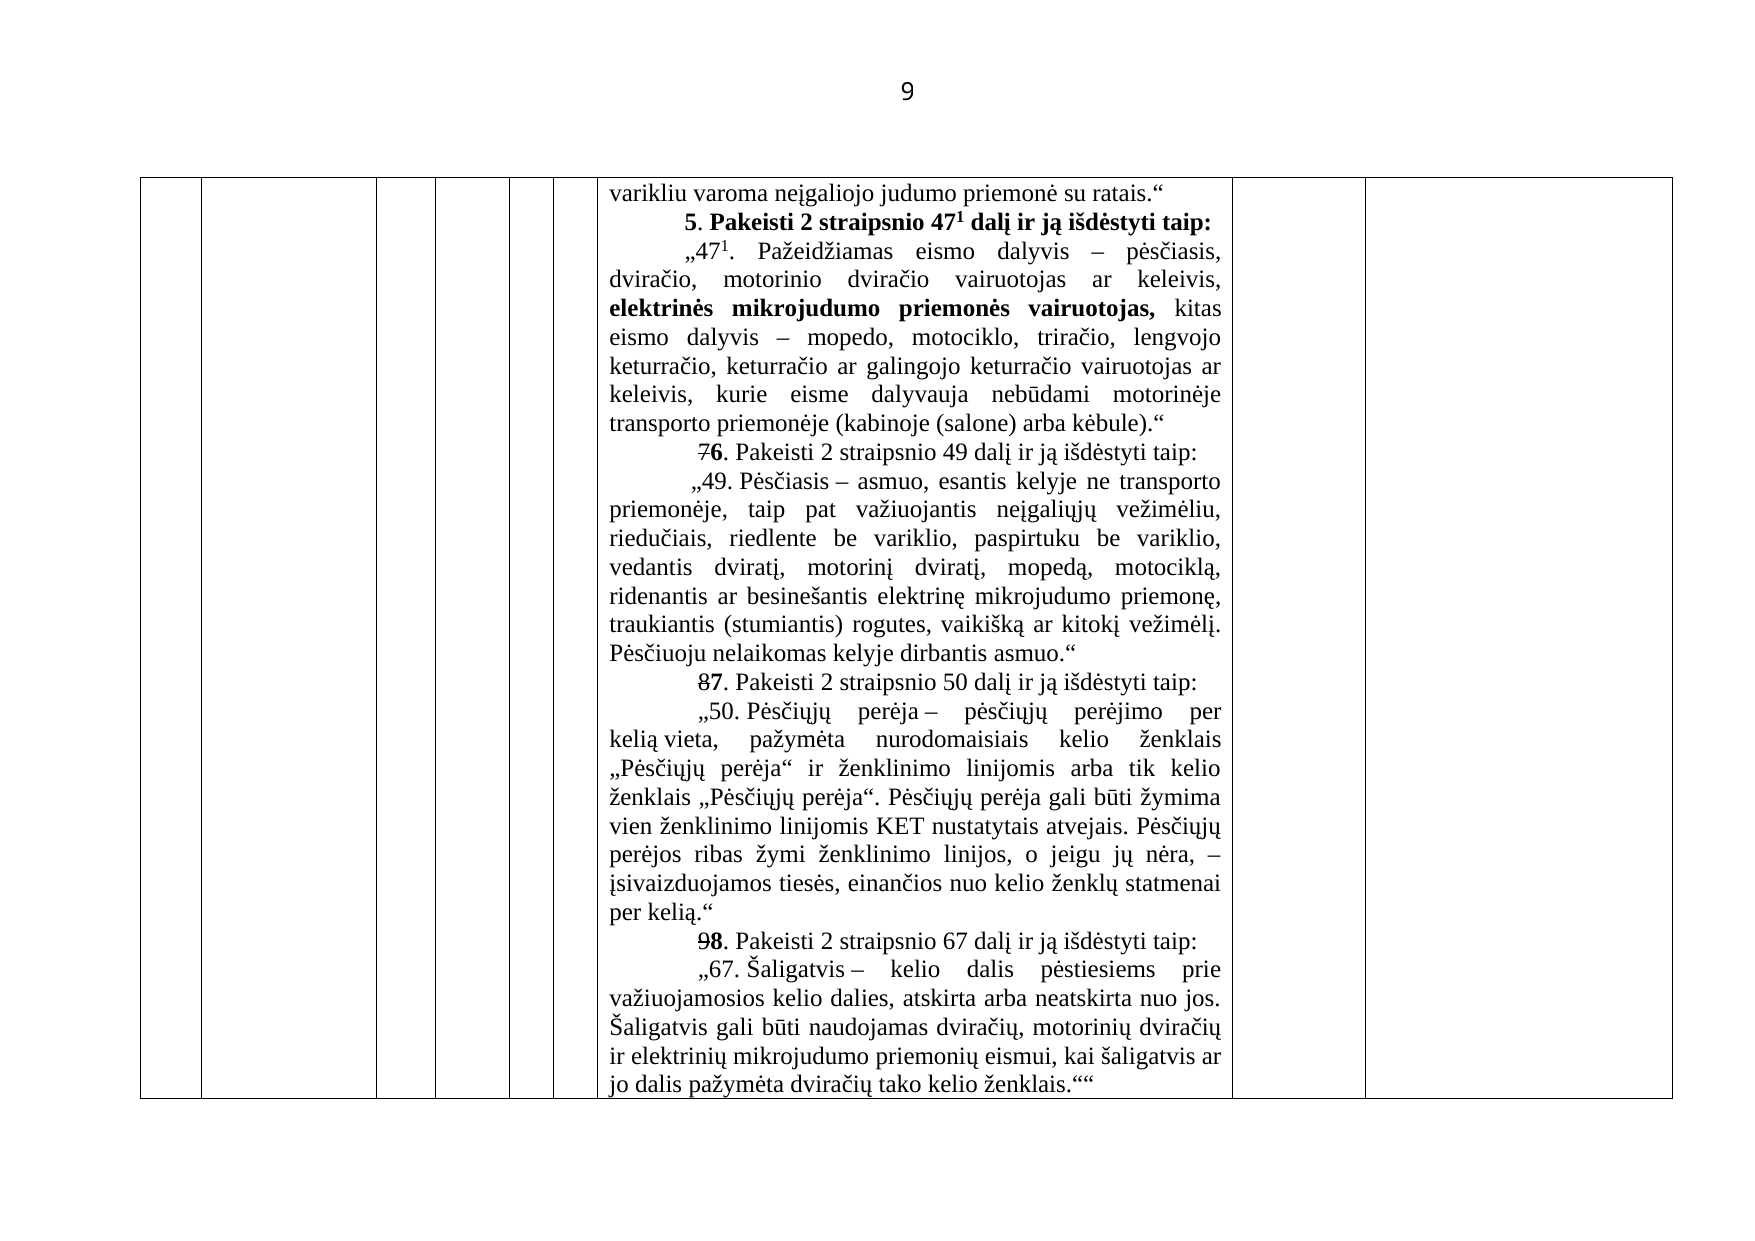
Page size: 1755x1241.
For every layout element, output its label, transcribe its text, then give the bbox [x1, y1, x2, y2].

table_cell [141, 178, 201, 1098]
table_cell [436, 178, 509, 1098]
table_cell [554, 178, 597, 1098]
table_cell [1233, 178, 1365, 1098]
table_cell varikliu varoma neįgaliojo judumo priemonė su ratais.“ 5. Pakeisti 2 straipsnio 471 dalį ir ją išdėstyti taip: „471. Pažeidžiamas eismo dalyvis – pėsčiasis, dviračio, motorinio dviračio vairuotojas ar keleivis, elektrinės mikrojudumo priemonės vairuotojas, kitas eismo dalyvis – mopedo, motociklo, triračio, lengvojo keturračio, keturračio ar galingojo keturračio vairuotojas ar keleivis, kurie eisme dalyvauja nebūdami motorinėje transporto priemonėje (kabinoje (salone) arba kėbule).“ 76. Pakeisti 2 straipsnio 49 dalį ir ją išdėstyti taip: „49. Pėsčiasis – asmuo, esantis kelyje ne transporto priemonėje, taip pat važiuojantis neįgaliųjų vežimėliu, riedučiais, riedlente be variklio, paspirtuku be variklio, vedantis dviratį, motorinį dviratį, mopedą, motociklą, ridenantis ar besinešantis elektrinę mikrojudumo priemonę, traukiantis (stumiantis) rogutes, vaikišką ar kitokį vežimėlį. Pėsčiuoju nelaikomas kelyje dirbantis asmuo.“ 87. Pakeisti 2 straipsnio 50 dalį ir ją išdėstyti taip: „50. Pėsčiųjų perėja – pėsčiųjų perėjimo per kelią vieta, pažymėta nurodomaisiais kelio ženklais „Pėsčiųjų perėja“ ir ženklinimo linijomis arba tik kelio ženklais „Pėsčiųjų perėja“. Pėsčiųjų perėja gali būti žymima vien ženklinimo linijomis KET nustatytais atvejais. Pėsčiųjų perėjos ribas žymi ženklinimo linijos, o jeigu jų nėra, – įsivaizduojamos tiesės, einančios nuo kelio ženklų statmenai per kelią.“ 98. Pakeisti 2 straipsnio 67 dalį ir ją išdėstyti taip: „67. Šaligatvis – kelio dalis pėstiesiems prie važiuojamosios kelio dalies, atskirta arba neatskirta nuo jos. Šaligatvis gali būti naudojamas dviračių, motorinių dviračių ir elektrinių mikrojudumo priemonių eismui, kai šaligatvis ar jo dalis pažymėta dviračių tako kelio ženklais.““ [598, 178, 1232, 1098]
table_cell [377, 178, 435, 1098]
table_cell [510, 178, 553, 1098]
table_cell [1366, 178, 1672, 1098]
table_cell [202, 178, 376, 1098]
